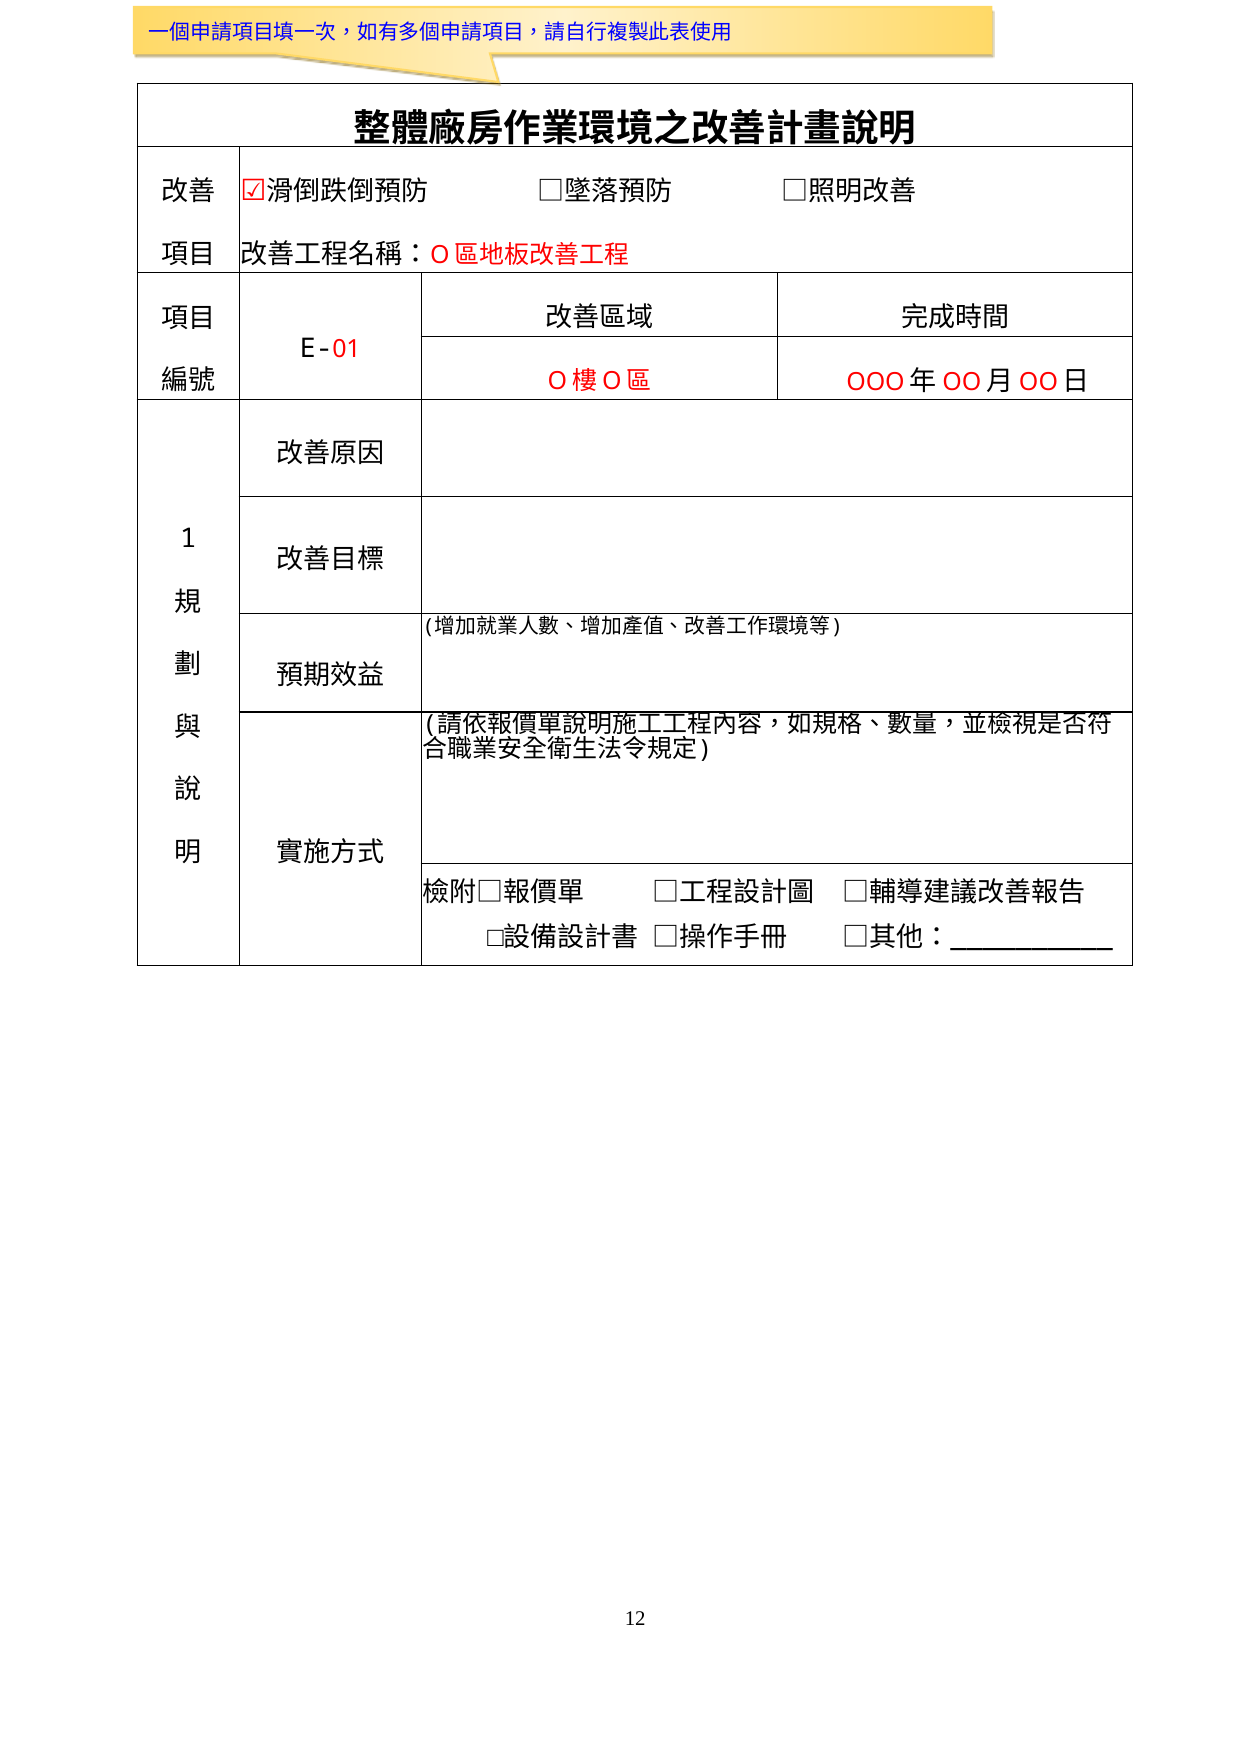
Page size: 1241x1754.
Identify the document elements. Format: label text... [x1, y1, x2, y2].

table_cell 改善目標 [240, 497, 421, 613]
table_cell 完成時間 [778, 273, 1132, 336]
table_cell 改善項目 [138, 147, 239, 272]
table_cell 實施方式 [240, 713, 421, 965]
table_cell 改善原因 [240, 400, 421, 496]
table_cell 改善區域 [422, 273, 777, 336]
table_cell O樓O區 [422, 337, 777, 399]
table_cell ☑滑倒跌倒預防 □墜落預防 □照明改善 改善工程名稱：O區地板改善工程 [240, 147, 1132, 272]
table_cell E-01 [240, 273, 421, 399]
table_cell OOO年OO月OO日 [778, 337, 1132, 399]
table_cell [422, 400, 1132, 496]
table_cell 項目編號 [138, 273, 239, 399]
table_cell (增加就業人數、增加產值、改善工作環境等) [422, 614, 1132, 711]
table_cell (請依報價單說明施工工程內容，如規格、數量，並檢視是否符合職業安全衛生法令規定) [422, 713, 1132, 863]
table_cell 1 規 劃 與 說 明 [138, 400, 239, 965]
table_cell [422, 497, 1132, 613]
table_cell 預期效益 [240, 614, 421, 711]
table_header 整體廠房作業環境之改善計畫說明 [138, 84, 1132, 146]
table_cell 檢附□報價單 □工程設計圖 □輔導建議改善報告 □設備設計書 □操作手冊 □其他：__________ [422, 864, 1132, 965]
